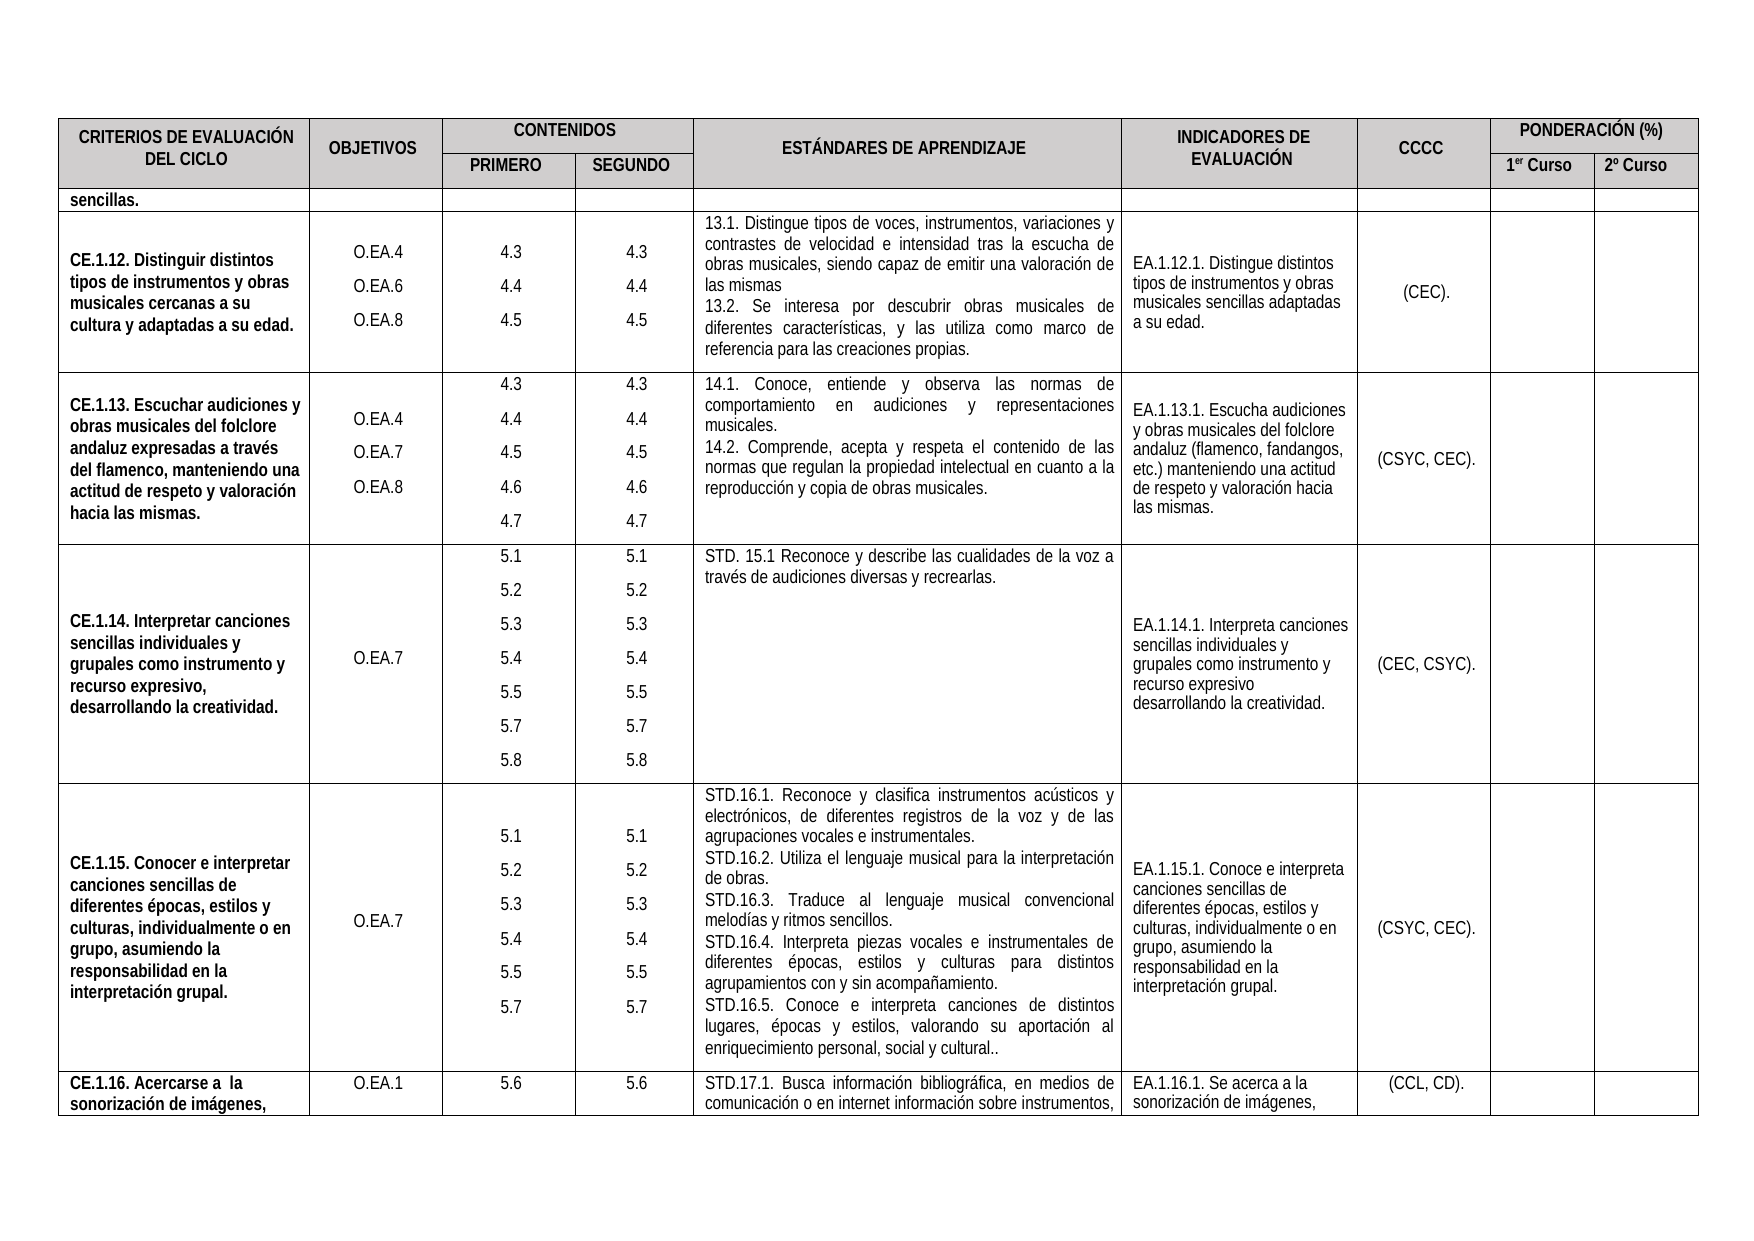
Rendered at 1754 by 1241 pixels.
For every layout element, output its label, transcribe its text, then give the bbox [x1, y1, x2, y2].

table_cell STD.17.1. Busca información bibliográfica, en medios de comunicación o en internet información sobre instrumentos, [694, 1072, 1121, 1115]
table_cell sencillas. [59, 189, 309, 211]
table_header CONTENIDOS [443, 119, 693, 153]
table_cell 4.3 4.4 4.5 [576, 212, 693, 372]
table_cell [1595, 784, 1698, 1071]
table_cell STD. 15.1 Reconoce y describe las cualidades de la voz a través de audiciones diversas y recrearlas. [694, 545, 1121, 783]
table_cell 2º Curso [1595, 154, 1698, 188]
table_cell 5.1 5.2 5.3 5.4 5.5 5.7 5.8 [443, 545, 575, 783]
table_cell [694, 189, 1121, 211]
table_cell [1358, 189, 1490, 211]
table_cell [1491, 212, 1594, 372]
table_cell O.EA.4 O.EA.7 O.EA.8 [310, 373, 442, 544]
table_cell 4.3 4.4 4.5 4.6 4.7 [443, 373, 575, 544]
table_cell 5.1 5.2 5.3 5.4 5.5 5.7 [443, 784, 575, 1071]
table_cell (CSYC, CEC). [1358, 373, 1490, 544]
table_cell O.EA.7 [310, 545, 442, 783]
table_cell O.EA.1 [310, 1072, 442, 1115]
table_cell PRIMERO [443, 154, 575, 188]
table_cell STD.16.1. Reconoce y clasifica instrumentos acústicos y electrónicos, de diferentes registros de la voz y de las agrupaciones vocales e instrumentales. STD.16.2. Utiliza el lenguaje musical para la interpretación de obras. STD.16.3. Traduce al lenguaje musical convencional melodías y ritmos sencillos. STD.16.4. Interpreta piezas vocales e instrumentales de diferentes épocas, estilos y culturas para distintos agrupamientos con y sin acompañamiento. STD.16.5. Conoce e interpreta canciones de distintos lugares, épocas y estilos, valorando su aportación al enriquecimiento personal, social y cultural.. [694, 784, 1121, 1071]
table_header CRITERIOS DE EVALUACIÓN DEL CICLO [59, 119, 309, 188]
table_cell CE.1.12. Distinguir distintos tipos de instrumentos y obras musicales cercanas a su cultura y adaptadas a su edad. [59, 212, 309, 372]
table_cell EA.1.15.1. Conoce e interpreta canciones sencillas de diferentes épocas, estilos y culturas, individualmente o en grupo, asumiendo la responsabilidad en la interpretación grupal. [1122, 784, 1357, 1071]
table_cell 14.1. Conoce, entiende y observa las normas de comportamiento en audiciones y representaciones musicales. 14.2. Comprende, acepta y respeta el contenido de las normas que regulan la propiedad intelectual en cuanto a la reproducción y copia de obras musicales. [694, 373, 1121, 544]
table_cell (CSYC, CEC). [1358, 784, 1490, 1071]
table_cell 5.1 5.2 5.3 5.4 5.5 5.7 [576, 784, 693, 1071]
table_cell [1595, 212, 1698, 372]
table_header ESTÁNDARES DE APRENDIZAJE [694, 119, 1121, 188]
table_cell [1595, 1072, 1698, 1115]
table_cell [1491, 545, 1594, 783]
table_cell EA.1.12.1. Distingue distintos tipos de instrumentos y obras musicales sencillas adaptadas a su edad. [1122, 212, 1357, 372]
table_cell CE.1.15. Conocer e interpretar canciones sencillas de diferentes épocas, estilos y culturas, individualmente o en grupo, asumiendo la responsabilidad en la interpretación grupal. [59, 784, 309, 1071]
table_cell 5.1 5.2 5.3 5.4 5.5 5.7 5.8 [576, 545, 693, 783]
table_cell SEGUNDO [576, 154, 693, 188]
table_cell [1491, 784, 1594, 1071]
table_cell (CEC). [1358, 212, 1490, 372]
table_cell 13.1. Distingue tipos de voces, instrumentos, variaciones y contrastes de velocidad e intensidad tras la escucha de obras musicales, siendo capaz de emitir una valoración de las mismas 13.2. Se interesa por descubrir obras musicales de diferentes características, y las utiliza como marco de referencia para las creaciones propias. [694, 212, 1121, 372]
table_cell [1595, 373, 1698, 544]
table_cell [576, 189, 693, 211]
table_cell 5.6 [443, 1072, 575, 1115]
table_header CCCC [1358, 119, 1490, 188]
table_cell [1595, 189, 1698, 211]
table_cell [1491, 373, 1594, 544]
table_cell (CCL, CD). [1358, 1072, 1490, 1115]
table_cell [443, 189, 575, 211]
table_cell [310, 189, 442, 211]
table_cell 5.6 [576, 1072, 693, 1115]
table_cell [1595, 545, 1698, 783]
table_cell CE.1.13. Escuchar audiciones y obras musicales del folclore andaluz expresadas a través del flamenco, manteniendo una actitud de respeto y valoración hacia las mismas. [59, 373, 309, 544]
table_cell EA.1.14.1. Interpreta canciones sencillas individuales y grupales como instrumento y recurso expresivo desarrollando la creatividad. [1122, 545, 1357, 783]
table_cell CE.1.16. Acercarse a la sonorización de imágenes, [59, 1072, 309, 1115]
table_cell O.EA.4 O.EA.6 O.EA.8 [310, 212, 442, 372]
table_header PONDERACIÓN (%) [1491, 119, 1698, 153]
table_cell 4.3 4.4 4.5 4.6 4.7 [576, 373, 693, 544]
table_cell 4.3 4.4 4.5 [443, 212, 575, 372]
table_header INDICADORES DE EVALUACIÓN [1122, 119, 1357, 188]
table_cell 1er Curso [1491, 154, 1594, 188]
table_header OBJETIVOS [310, 119, 442, 188]
table_cell [1122, 189, 1357, 211]
table_cell [1491, 1072, 1594, 1115]
table_cell CE.1.14. Interpretar canciones sencillas individuales y grupales como instrumento y recurso expresivo, desarrollando la creatividad. [59, 545, 309, 783]
table_cell (CEC, CSYC). [1358, 545, 1490, 783]
table_cell EA.1.16.1. Se acerca a la sonorización de imágenes, [1122, 1072, 1357, 1115]
table_cell O.EA.7 [310, 784, 442, 1071]
table_cell [1491, 189, 1594, 211]
table_cell EA.1.13.1. Escucha audiciones y obras musicales del folclore andaluz (flamenco, fandangos, etc.) manteniendo una actitud de respeto y valoración hacia las mismas. [1122, 373, 1357, 544]
